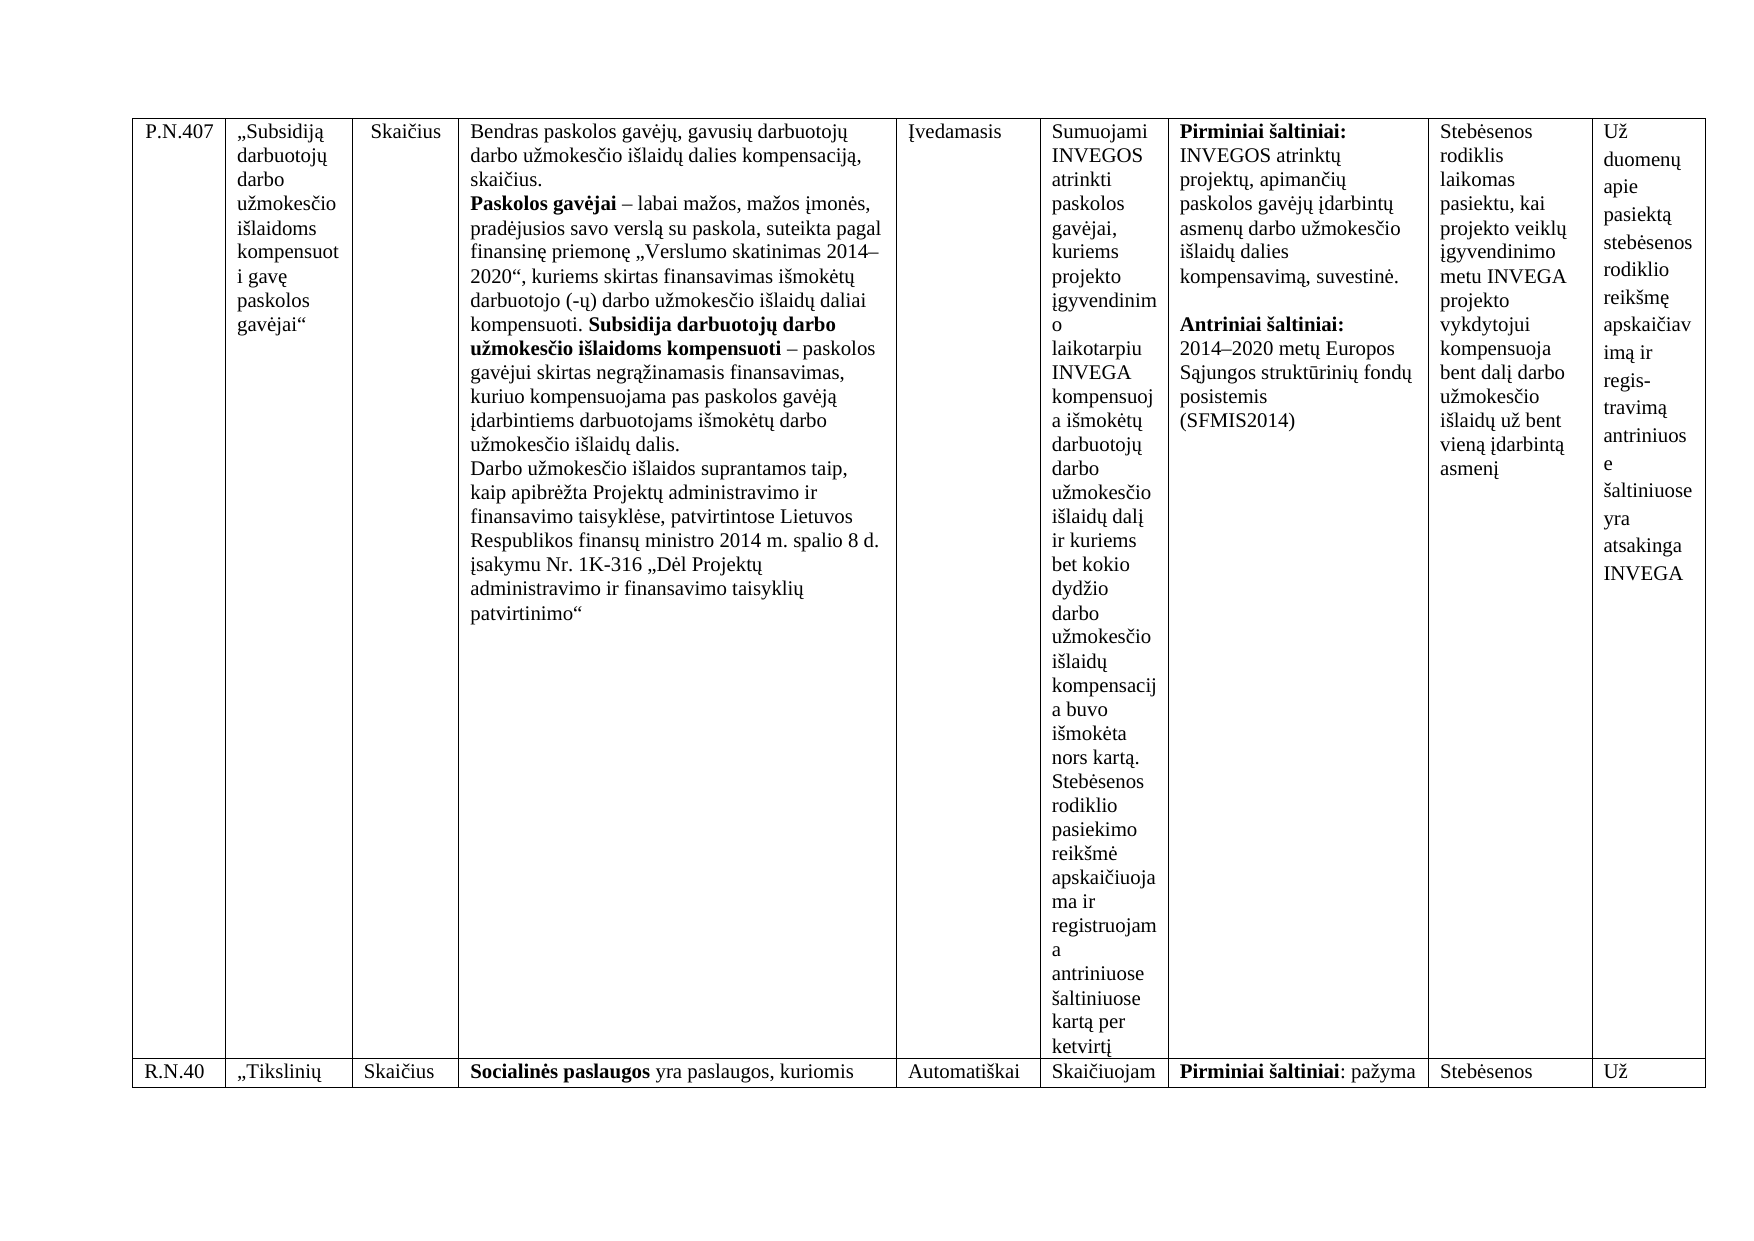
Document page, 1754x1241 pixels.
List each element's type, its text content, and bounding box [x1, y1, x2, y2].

table_cell Stebėsenos rodiklis laikomas pasiektu, kai projekto veiklų įgyvendinimo metu INVEGA projekto vykdytojui kompensuoja bent dalį darbo užmokesčio išlaidų už bent vieną įdarbintą asmenį [1429, 119, 1592, 1058]
table_cell Už [1593, 1059, 1705, 1087]
table_cell Pirminiai šaltiniai: pažyma [1169, 1059, 1428, 1087]
table_cell Bendras paskolos gavėjų, gavusių darbuotojų darbo užmokesčio išlaidų dalies kompensaciją, skaičius. Paskolos gavėjai – labai mažos, mažos įmonės, pradėjusios savo verslą su paskola, suteikta pagal finansinę priemonę „Verslumo skatinimas 2014–2020“, kuriems skirtas finansavimas išmokėtų darbuotojo (-ų) darbo užmokesčio išlaidų daliai kompensuoti. Subsidija darbuotojų darbo užmokesčio išlaidoms kompensuoti – paskolos gavėjui skirtas negrąžinamasis finansavimas, kuriuo kompensuojama pas paskolos gavėją įdarbintiems darbuotojams išmokėtų darbo užmokesčio išlaidų dalis. Darbo užmokesčio išlaidos suprantamos taip, kaip apibrėžta Projektų administravimo ir finansavimo taisyklėse, patvirtintose Lietuvos Respublikos finansų ministro 2014 m. spalio 8 d. įsakymu Nr. 1K-316 „Dėl Projektų administravimo ir finansavimo taisyklių patvirtinimo“ [459, 119, 896, 1058]
table_cell „Subsidiją darbuotojų darbo užmokesčio išlaidoms kompensuoti gavę paskolos gavėjai“ [226, 119, 352, 1058]
table_cell Socialinės paslaugos yra paslaugos, kuriomis [459, 1059, 896, 1087]
table_cell Skaičiuojam [1041, 1059, 1168, 1087]
table_cell Sumuojami INVEGOS atrinkti paskolos gavėjai, kuriems projekto įgyvendinimo laikotarpiu INVEGA kompensuoja išmokėtų darbuotojų darbo užmokesčio išlaidų dalį ir kuriems bet kokio dydžio darbo užmokesčio išlaidų kompensacija buvo išmokėta nors kartą. Stebėsenos rodiklio pasiekimo reikšmė apskaičiuojama ir registruojama antriniuose šaltiniuose kartą per ketvirtį [1041, 119, 1168, 1058]
table_cell Skaičius [353, 1059, 458, 1087]
table_cell „Tikslinių [226, 1059, 352, 1087]
table_cell Stebėsenos [1429, 1059, 1592, 1087]
table_cell R.N.40 [133, 1059, 225, 1087]
table_cell P.N.407 [133, 119, 225, 1058]
table_cell Įvedamasis [897, 119, 1040, 1058]
table_cell Automatiškai [897, 1059, 1040, 1087]
table_cell Skaičius [353, 119, 458, 1058]
table_cell Pirminiai šaltiniai: INVEGOS atrinktų projektų, apimančių paskolos gavėjų įdarbintų asmenų darbo užmokesčio išlaidų dalies kompensavimą, suvestinė. Antriniai šaltiniai: 2014–2020 metų Europos Sąjungos struktūrinių fondų posistemis (SFMIS2014) [1169, 119, 1428, 1058]
table_cell Už duomenų apie pasiektą stebėsenos rodiklio reikšmę apskaičiavimą ir regis- travimą antriniuose šaltiniuose yra atsakinga INVEGA [1593, 119, 1705, 1058]
